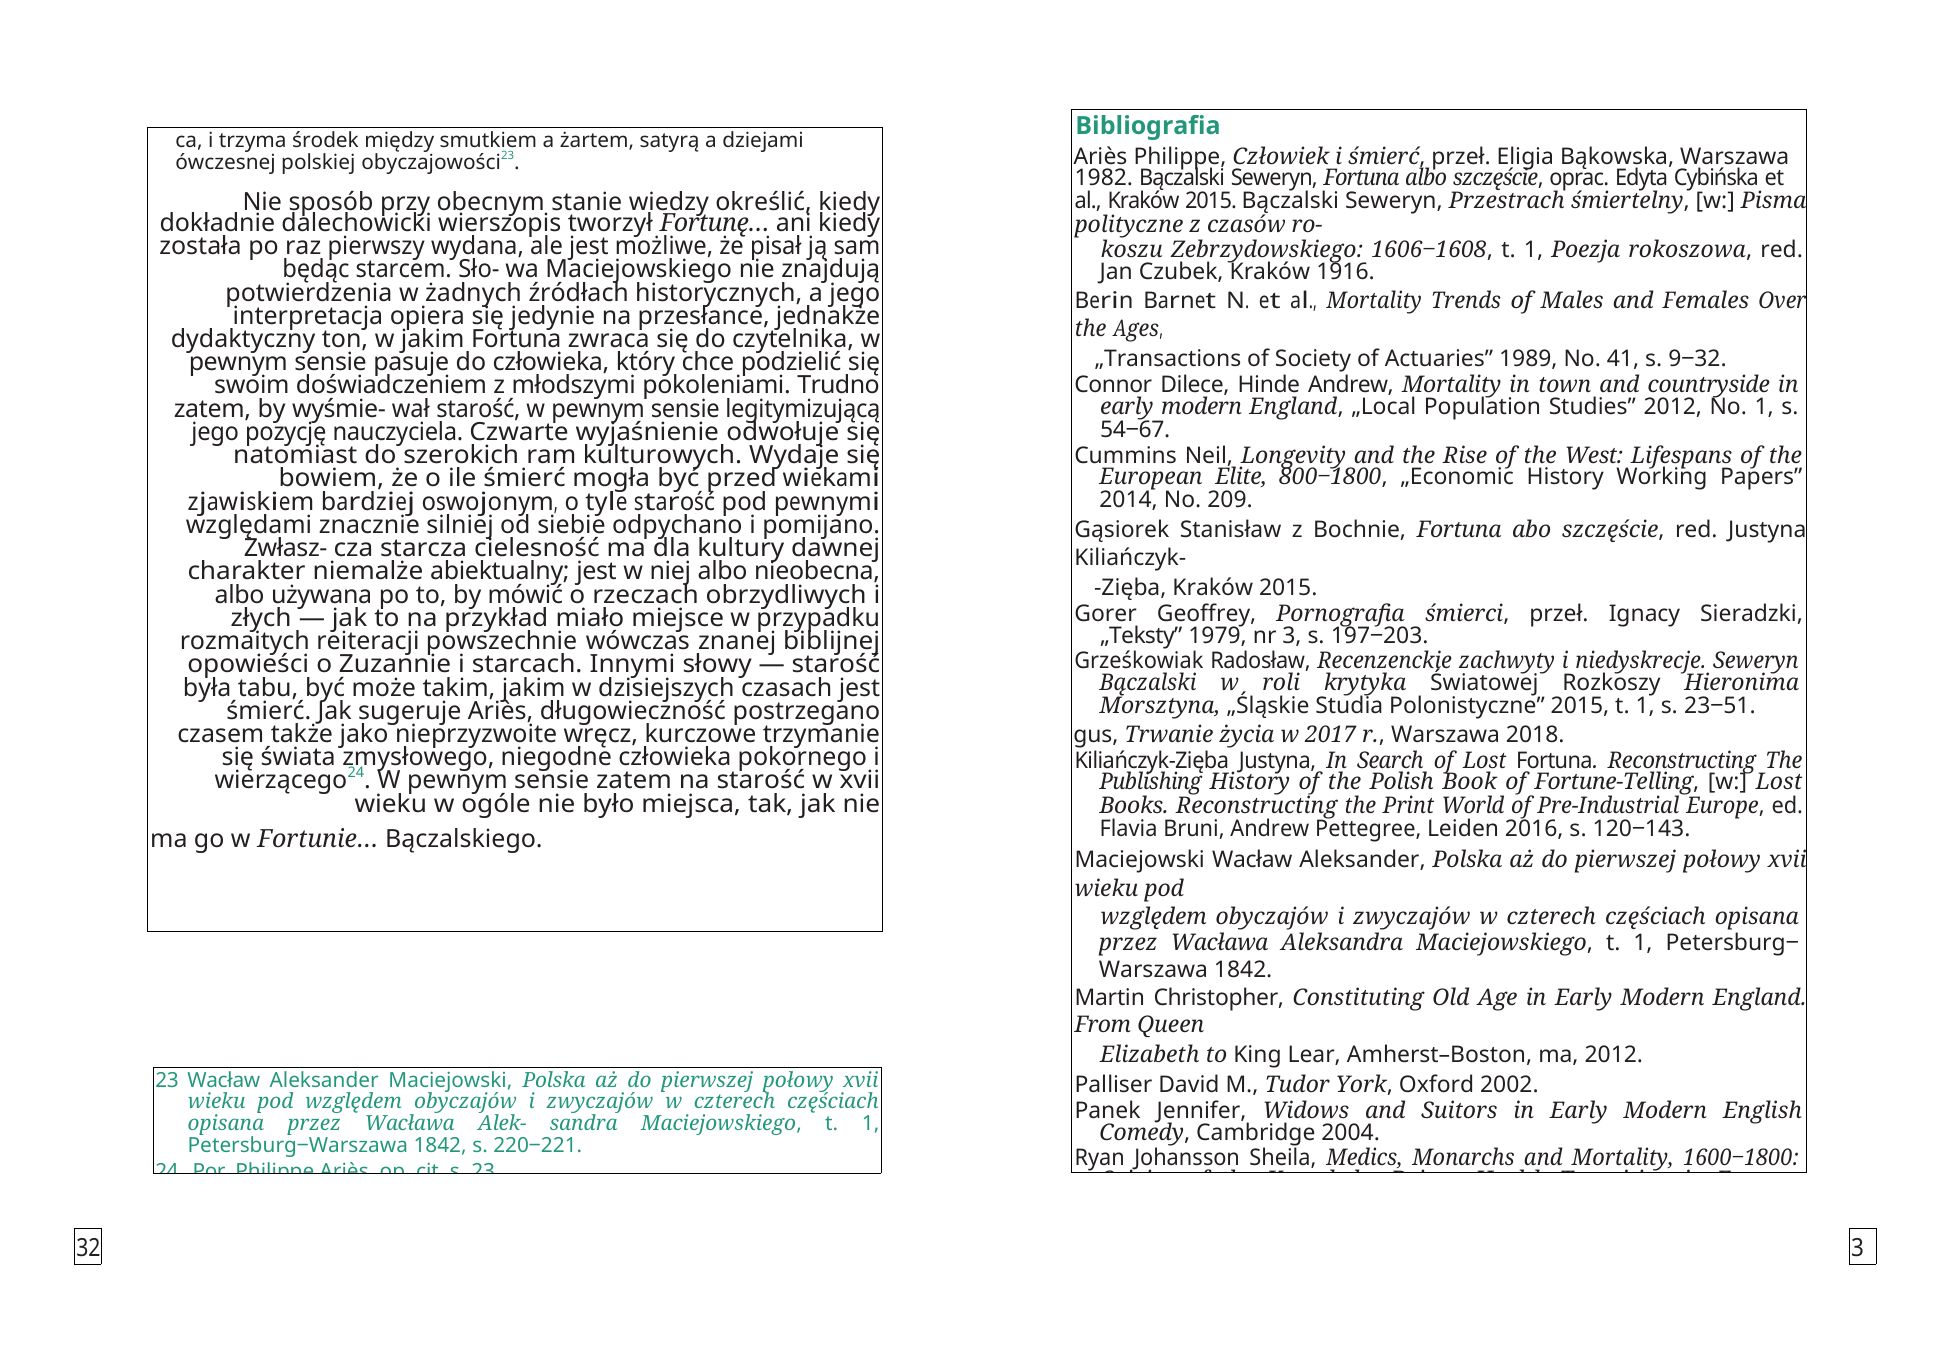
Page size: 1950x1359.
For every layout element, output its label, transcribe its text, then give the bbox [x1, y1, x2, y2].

text 33 [1851, 1229, 1876, 1264]
list Por. Philippe Ariès, op. cit. s. 23. [155, 1159, 881, 1173]
text -Zięba, Kraków 2015. [1094, 571, 1806, 601]
text względem obyczajów i zwyczajów w czterech częściach opisana przez Wacława Aleksandra Maciejowskiego, t. 1, Petersburg‒Warszawa 1842. [1099, 903, 1799, 984]
text Berin Barnet N. et al., Mortality Trends of Males and Females Over the Ages, [1074, 286, 1806, 342]
text 32 [76, 1229, 101, 1264]
text Gąsiorek Stanisław z Bochnie, Fortuna abo szczęście, red. Justyna Kiliańczyk- [1074, 515, 1806, 571]
text ca, i trzyma środek między smutkiem a żartem, satyrą a dziejami ówczesnej polskiej obyczajowości23. [175, 129, 850, 175]
text Palliser David M., Tudor York, Oxford 2002. [1074, 1068, 1806, 1098]
text Bibliografia [1075, 111, 1806, 140]
text Nie sposób przy obecnym stanie wiedzy określić, kiedy dokładnie dalechowicki wierszopis tworzył Fortunę… ani kiedy została po raz pierwszy wydana, ale jest możliwe, że pisał ją sam będąc starcem. Sło- wa Maciejowskiego nie znajdują potwierdzenia w żadnych źródłach historycznych, a jego interpretacja opiera się jedynie na przesłance, jednakże dydaktyczny ton, w jakim Fortuna zwraca się do czytelnika, w pewnym sensie pasuje do człowieka, który chce podzielić się swoim doświadczeniem z młodszymi pokoleniami. Trudno zatem, by wyśmie- wał starość, w pewnym sensie legitymizującą jego pozycję nauczyciela. Czwarte wyjaśnienie odwołuje się natomiast do szerokich ram kulturowych. Wydaje się bowiem, że o ile śmierć mogła być przed wiekami zjawiskiem bardziej oswojonym, o tyle starość pod pewnymi względami znacznie silniej od siebie odpychano i pomijano. Zwłasz- cza starcza cielesność ma dla kultury dawnej charakter niemalże abiektualny; jest w niej albo nieobecna, albo używana po to, by mówić o rzeczach obrzydliwych i złych — jak to na przykład miało miejsce w przypadku rozmaitych reiteracji powszechnie wówczas znanej biblijnej opowieści o Zuzannie i starcach. Innymi słowy — starość była tabu, być może takim, jakim w dzisiejszych czasach jest śmierć. Jak sugeruje Ariès, długowieczność postrzegano czasem także jako nieprzyzwoite wręcz, kurczowe trzymanie się świata zmysłowego, niegodne człowieka pokornego i wierzącego24. W pewnym sensie zatem na starość w xvii wieku w ogóle nie było miejsca, tak, jak nie [149, 192, 880, 819]
text Grześkowiak Radosław, Recenzenckie zachwyty i niedyskrecje. Seweryn Bączalski w roli krytyka Światowej Rozkoszy Hieronima Morsztyna, „Śląskie Studia Polonistyczne” 2015, t. 1, s. 23‒51. [1074, 650, 1799, 720]
text Maciejowski Wacław Aleksander, Polska aż do pierwszej połowy xvii wieku pod [1074, 843, 1806, 903]
text Martin Christopher, Constituting Old Age in Early Modern England. From Queen [1074, 984, 1806, 1038]
text Elizabeth to King Lear, Amherst–Boston, ma, 2012. [1100, 1038, 1806, 1068]
text ma go w Fortunie… Bączalskiego. [150, 819, 882, 854]
text „Transactions of Society of Actuaries” 1989, No. 41, s. 9‒32. [1094, 342, 1806, 373]
text gus, Trwanie życia w 2017 r., Warszawa 2018. [1073, 720, 1806, 748]
text Kiliańczyk-Zięba Justyna, In Search of Lost Fortuna. Reconstructing The Publishing History of the Polish Book of Fortune-Telling, [w:] Lost Books. Reconstructing the Print World of Pre-Industrial Europe, ed. Flavia Bruni, Andrew Pettegree, Leiden 2016, s. 120‒143. [1074, 750, 1803, 843]
text Ariès Philippe, Człowiek i śmierć, przeł. Eligia Bąkowska, Warszawa 1982. Bączalski Seweryn, Fortuna albo szczęście, oprac. Edyta Cybińska et al., Kraków 2015. Bączalski Seweryn, Przestrach śmiertelny, [w:] Pisma polityczne z czasów ro- [1073, 145, 1806, 239]
text Cummins Neil, Longevity and the Rise of the West: Lifespans of the European Elite, 800‒1800, „Economic History Working Papers” 2014, No. 209. [1074, 444, 1802, 515]
text Connor Dilece, Hinde Andrew, Mortality in town and countryside in early modern England, „Local Population Studies” 2012, No. 1, s. 54‒67. [1074, 374, 1799, 444]
list Wacław Aleksander Maciejowski, Polska aż do pierwszej połowy xvii wieku pod względem obyczajów i zwyczajów w czterech częściach opisana przez Wacława Alek- sandra Maciejowskiego, t. 1, Petersburg‒Warszawa 1842, s. 220‒221. [155, 1070, 879, 1159]
text Panek Jennifer, Widows and Suitors in Early Modern English Comedy, Cambridge 2004. [1074, 1100, 1803, 1147]
text Gorer Geoffrey, Pornografia śmierci, przeł. Ignacy Sieradzki, „Teksty” 1979, nr 3, s. 197‒203. [1074, 603, 1803, 650]
text Ryan Johansson Sheila, Medics, Monarchs and Mortality, 1600‒1800: Origins of the Knowledge-Driven Health Transition in Europe, „Discussion Papers in Economic and Social History” 2010, No. 85. [1074, 1147, 1799, 1172]
text koszu Zebrzydowskiego: 1606‒1608, t. 1, Poezja rokoszowa, red. Jan Czubek, Kraków 1916. [1099, 239, 1803, 286]
